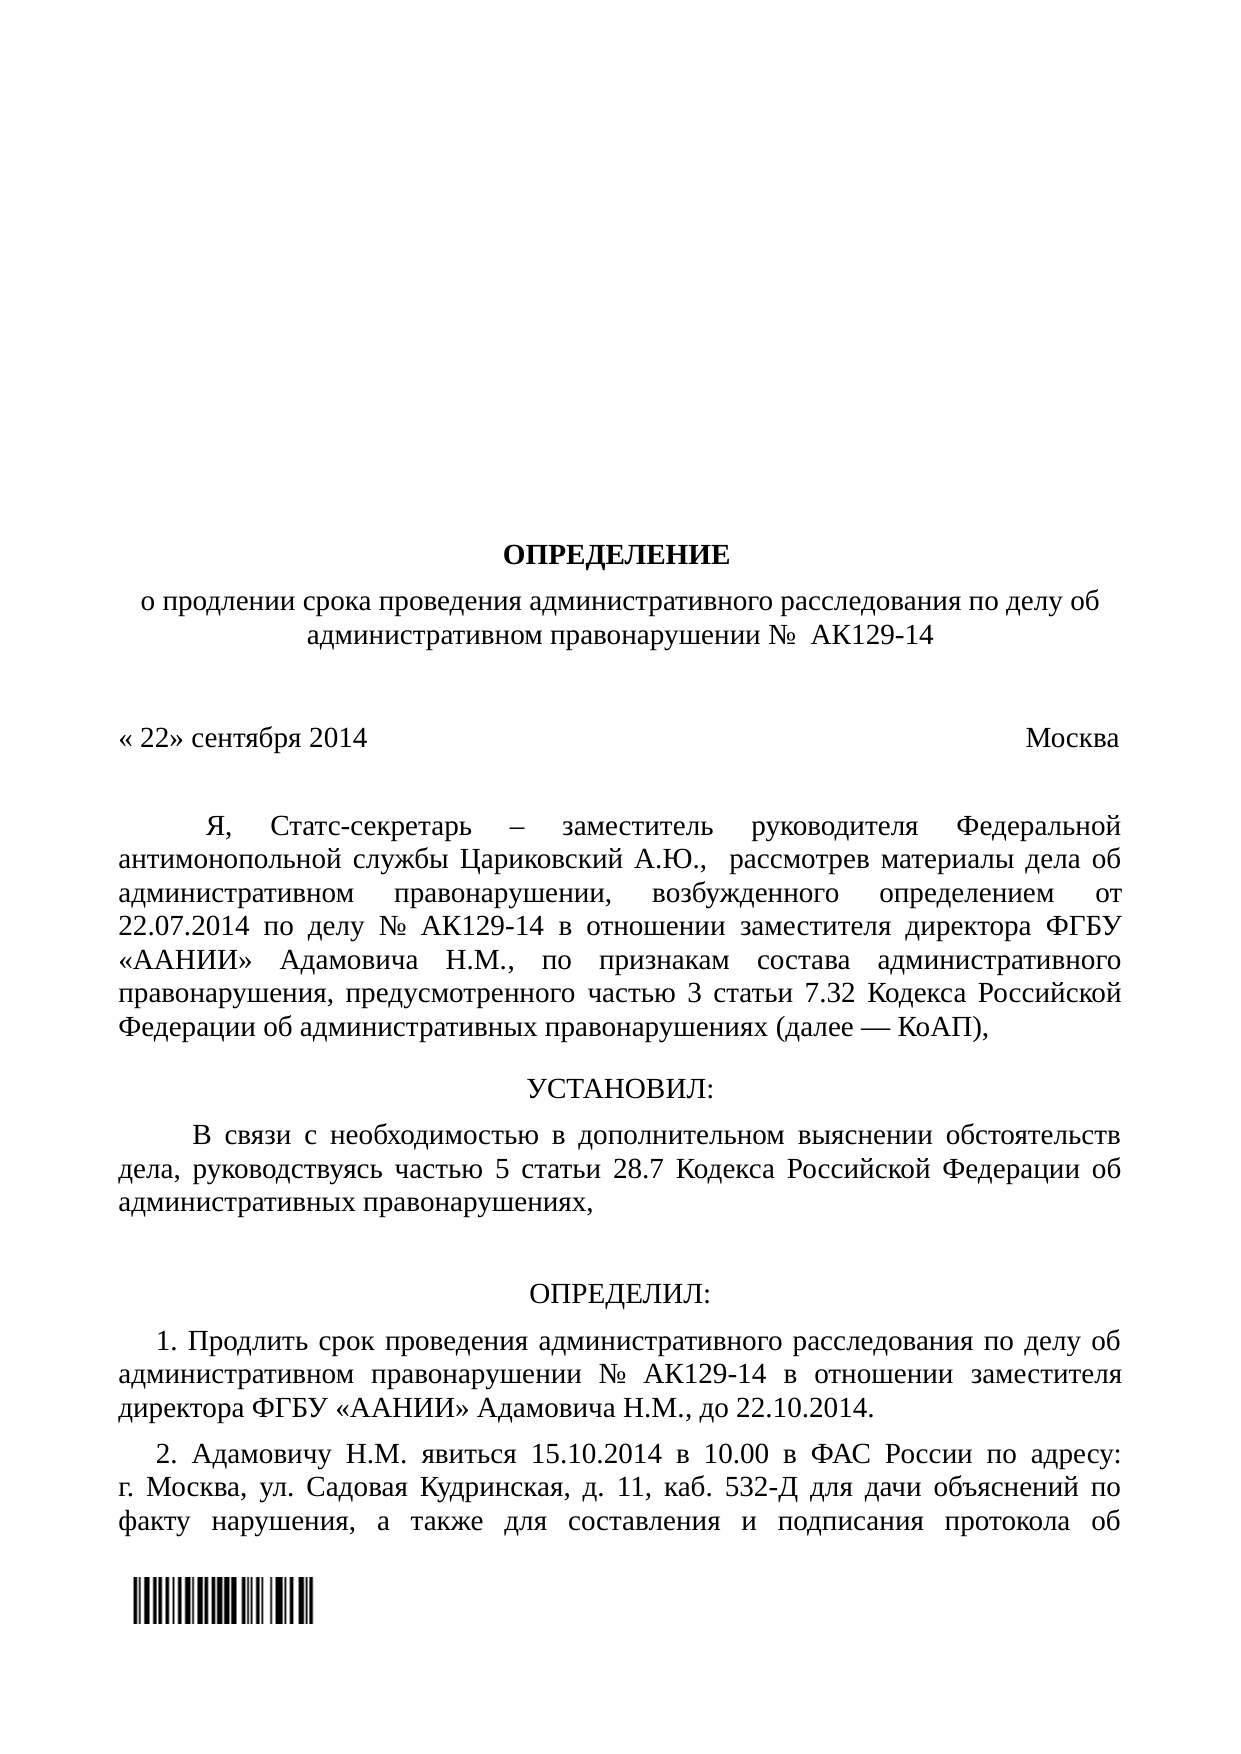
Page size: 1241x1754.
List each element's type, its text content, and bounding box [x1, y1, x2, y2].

text 2. Адамовичу Н.М. явиться 15.10.2014 в 10.00 в ФАС России по адресу: г. Москва, ул. Садовая Кудринская, д. 11, каб. 532-Д для дачи объяснений по факту нарушения, а также для составления и подписания протокола об [118, 1436, 1122, 1536]
subtitle ОПРЕДЕЛЕНИЕ [118, 537, 1122, 571]
picture [118, 1577, 331, 1624]
text о продлении срока проведения административного расследования по делу об административном правонарушении № АК129-14 [118, 583, 1122, 651]
text ОПРЕДЕЛИЛ: [118, 1277, 1122, 1310]
text В связи с необходимостью в дополнительном выяснении обстоятельств дела, руководствуясь частью 5 статьи 28.7 Кодекса Российской Федерации об административных правонарушениях, [118, 1117, 1122, 1218]
text Я, Статс-секретарь – заместитель руководителя Федеральной антимонопольной службы Цариковский А.Ю., рассмотрев материалы дела об административном правонарушении, возбужденного определением от 22.07.2014 по делу № АК129-14 в отношении заместителя директора ФГБУ «ААНИИ» Адамовича Н.М., по признакам состава административного правонарушения, предусмотренного частью 3 статьи 7.32 Кодекса Российской Федерации об административных правонарушениях (далее — КоАП), [118, 808, 1122, 1043]
text « 22» сентября 2014 Москва [118, 721, 1122, 754]
text 1. Продлить срок проведения административного расследования по делу об административном правонарушении № АК129-14 в отношении заместителя директора ФГБУ «ААНИИ» Адамовича Н.М., до 22.10.2014. [118, 1323, 1122, 1423]
text УСТАНОВИЛ: [118, 1071, 1122, 1105]
